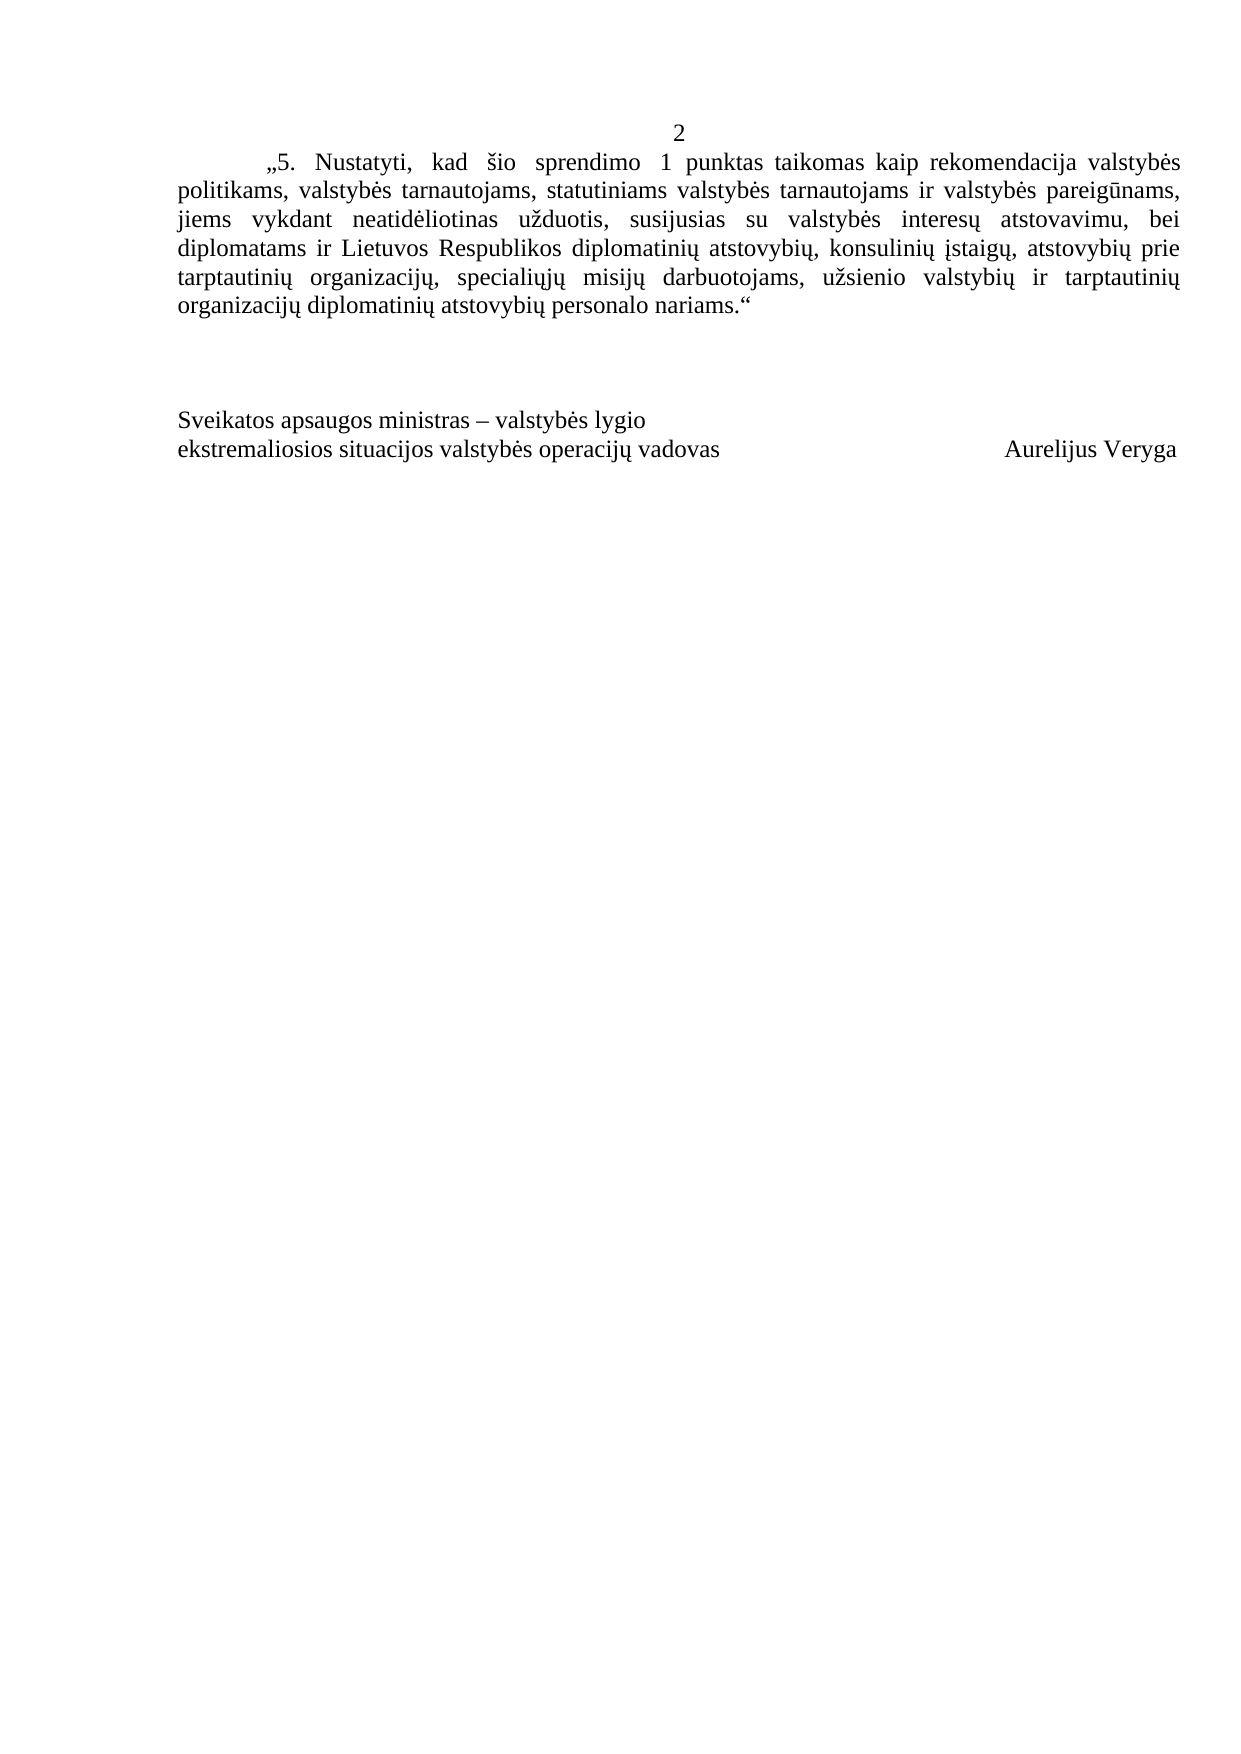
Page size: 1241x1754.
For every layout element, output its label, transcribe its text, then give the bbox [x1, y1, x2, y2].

text Sveikatos apsaugos ministras – valstybės lygio [177, 406, 1181, 434]
text „5. Nustatyti, kad šio sprendimo 1 punktas taikomas kaip rekomendacija valstybės politikams, valstybės tarnautojams, statutiniams valstybės tarnautojams ir valstybės pareigūnams, jiems vykdant neatidėliotinas užduotis, susijusias su valstybės interesų atstovavimu, bei diplomatams ir Lietuvos Respublikos diplomatinių atstovybių, konsulinių įstaigų, atstovybių prie tarptautinių organizacijų, specialiųjų misijų darbuotojams, užsienio valstybių ir tarptautinių organizacijų diplomatinių atstovybių personalo nariams.“ [177, 147, 1181, 319]
text ekstremaliosios situacijos valstybės operacijų vadovas Aurelijus Veryga [177, 434, 1181, 463]
